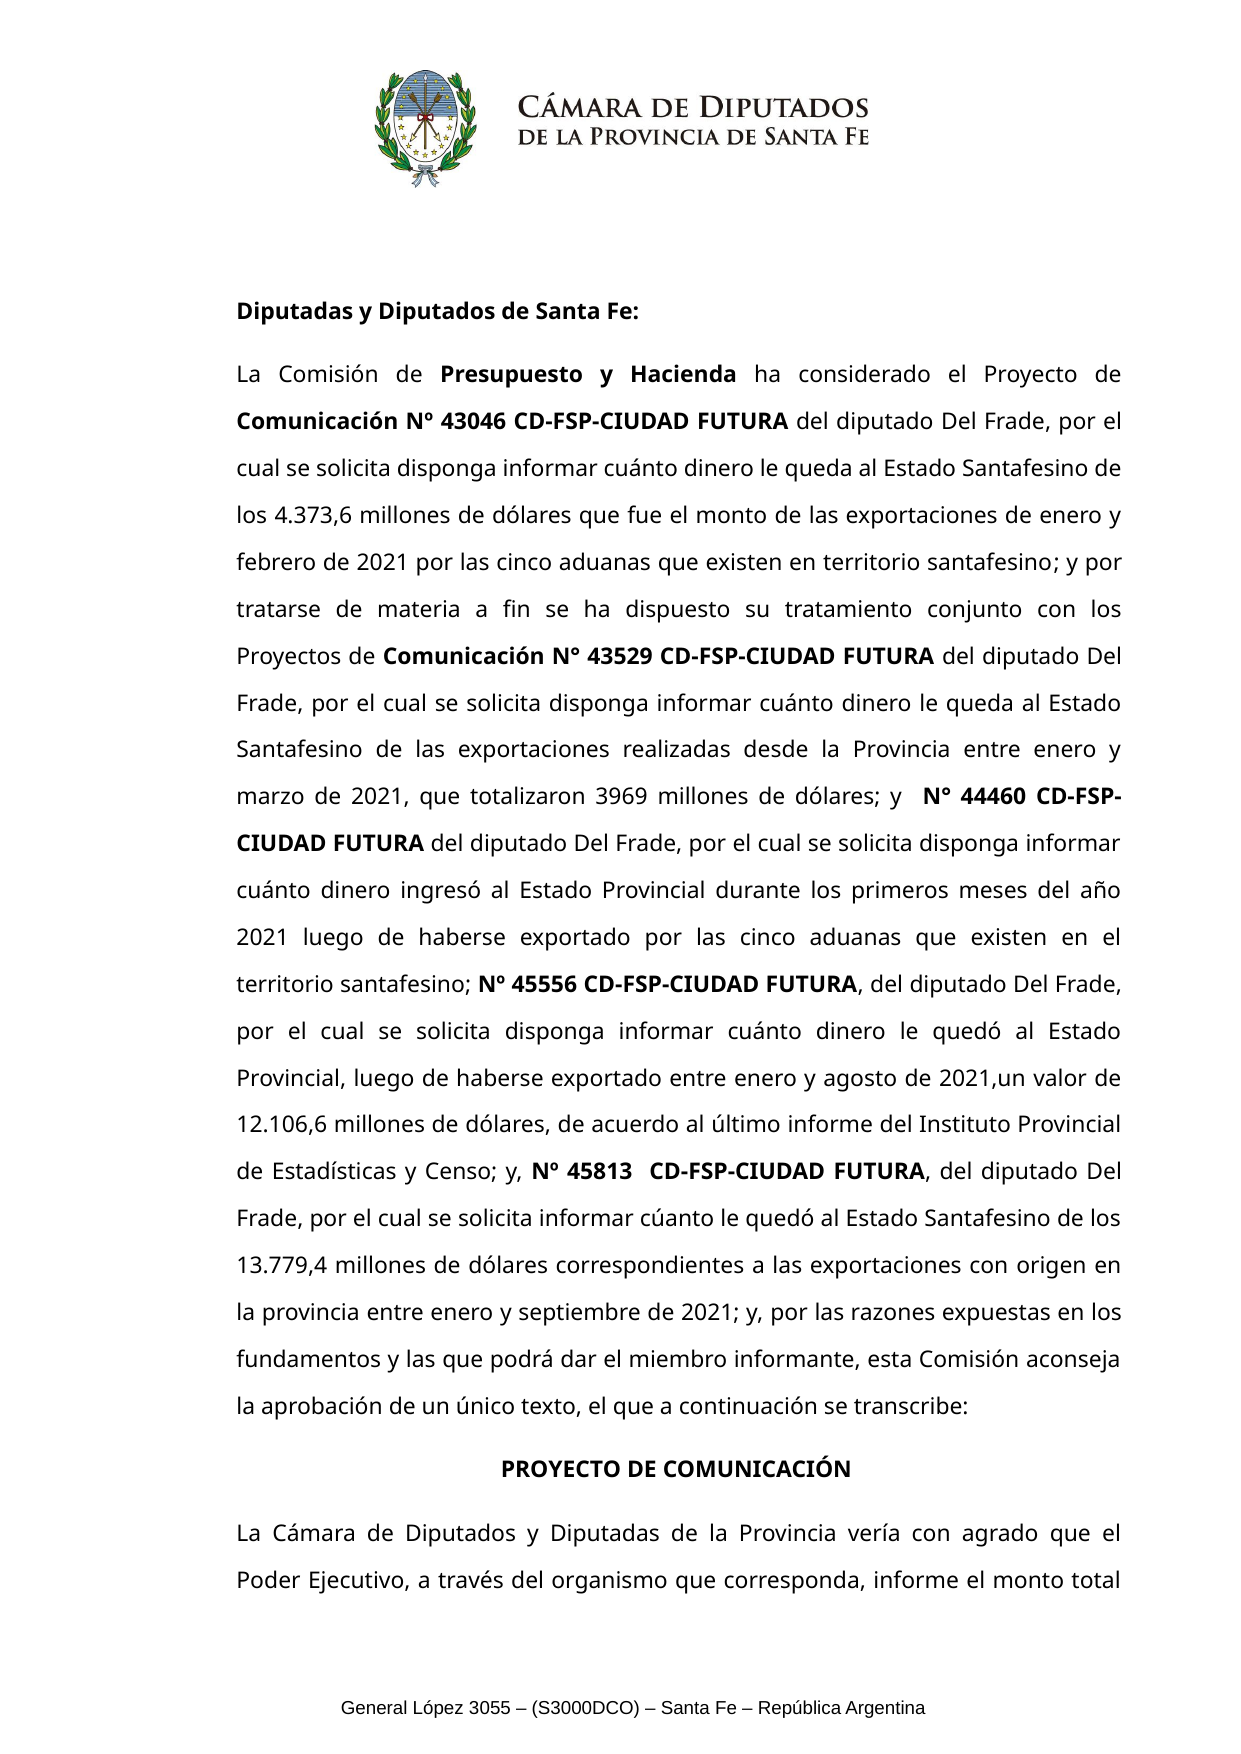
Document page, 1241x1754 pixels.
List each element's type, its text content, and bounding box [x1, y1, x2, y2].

text La Comisión de Presupuesto y Hacienda ha considerado el Proyecto de Comunicación Nº 43046 CD-FSP-CIUDAD FUTURA del diputado Del Frade, por el cual se solicita disponga informar cuánto dinero le queda al Estado Santafesino de los 4.373,6 millones de dólares que fue el monto de las exportaciones de enero y febrero de 2021 por las cinco aduanas que existen en territorio santafesino; y por tratarse de materia a fin se ha dispuesto su tratamiento conjunto con los Proyectos de Comunicación N° 43529 CD-FSP-CIUDAD FUTURA del diputado Del Frade, por el cual se solicita disponga informar cuánto dinero le queda al Estado Santafesino de las exportaciones realizadas desde la Provincia entre enero y marzo de 2021, que totalizaron 3969 millones de dólares; y N° 44460 CD-FSP-CIUDAD FUTURA del diputado Del Frade, por el cual se solicita disponga informar cuánto dinero ingresó al Estado Provincial durante los primeros meses del año 2021 luego de haberse exportado por las cinco aduanas que existen en el territorio santafesino; Nº 45556 CD-FSP-CIUDAD FUTURA, del diputado Del Frade, por el cual se solicita disponga informar cuánto dinero le quedó al Estado Provincial, luego de haberse exportado entre enero y agosto de 2021,un valor de 12.106,6 millones de dólares, de acuerdo al último informe del Instituto Provincial de Estadísticas y Censo; y, Nº 45813 CD-FSP-CIUDAD FUTURA, del diputado Del Frade, por el cual se solicita informar cúanto le quedó al Estado Santafesino de los 13.779,4 millones de dólares correspondientes a las exportaciones con origen en la provincia entre enero y septiembre de 2021; y, por las razones expuestas en los fundamentos y las que podrá dar el miembro informante, esta Comisión aconseja la aprobación de un único texto, el que a continuación se transcribe: [236, 358, 1122, 1421]
text Diputadas y Diputados de Santa Fe: [236, 295, 1122, 326]
text La Cámara de Diputados y Diputadas de la Provincia vería con agrado que el Poder Ejecutivo, a través del organismo que corresponda, informe el monto total [236, 1517, 1122, 1595]
text PROYECTO DE COMUNICACIÓN [236, 1453, 1122, 1484]
picture [374, 70, 869, 192]
